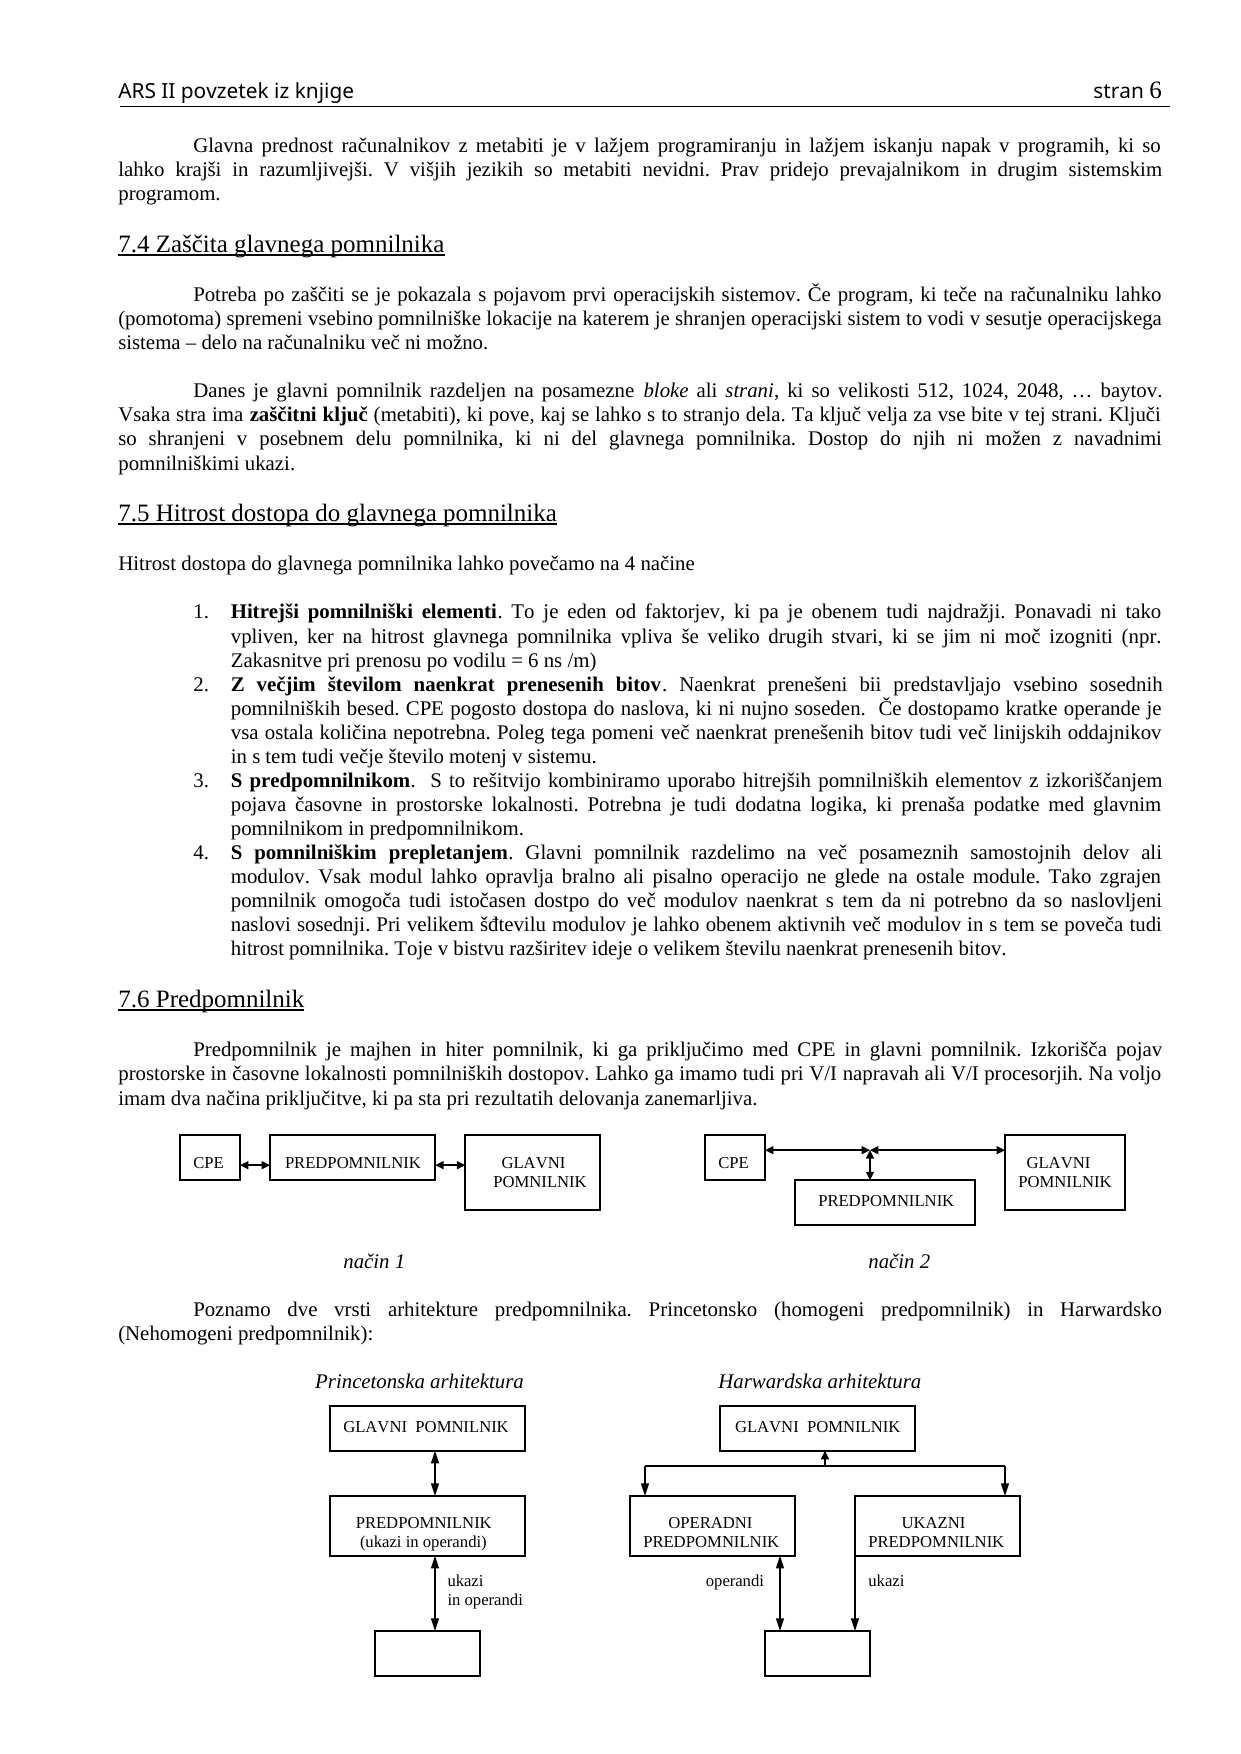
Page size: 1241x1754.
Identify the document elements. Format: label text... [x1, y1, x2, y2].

text 7.4 Zaščita glavnega pomnilnika [118, 229, 1163, 258]
text [526, 1417, 719, 1436]
text OPERADNI [631, 1513, 794, 1532]
text GLAVNI [466, 1153, 599, 1172]
text [781, 1570, 854, 1589]
text GLAVNI [1006, 1153, 1124, 1172]
text [601, 1191, 794, 1210]
text in operandi [436, 1589, 779, 1609]
text [118, 1570, 434, 1589]
text [268, 1513, 329, 1532]
text CPE [706, 1153, 764, 1172]
text UKAZNI [856, 1513, 1019, 1532]
text Potreba po zaščiti se je pokazala s pojavom prvi operacijskih sistemov. Če program, ki teče na računalniku lahko (pomotoma) spremeni vsebino pomnilniške lokacije na katerem je shranjen operacijski sistem to vodi v sesutje operacijskega sistema – delo na računalniku več ni možno. [118, 282, 1163, 354]
text [766, 1153, 869, 1172]
list Z večjim številom naenkrat prenesenih bitov. Naenkrat prenešeni bii predstavljajo vsebino sosednih pomnilniških besed. CPE pogosto dostopa do naslova, ki ni nujno soseden. Če dostopamo kratke operande je vsa ostala količina nepotrebna. Poleg tega pomeni več naenkrat prenešenih bitov tudi več linijskih oddajnikov in s tem tudi večje število motenj v sistemu. [193, 672, 1163, 768]
list S predpomnilnikom. S to rešitvijo kombiniramo uporabo hitrejših pomnilniških elementov z izkoriščanjem pojava časovne in prostorske lokalnosti. Potrebna je tudi dodatna logika, ki prenaša podatke med glavnim pomnilnikom in predpomnilnikom. [193, 768, 1163, 840]
text [916, 1417, 1163, 1436]
text PREDPOMNILNIK [856, 1532, 1019, 1551]
text [1126, 1191, 1163, 1210]
text [268, 1532, 329, 1551]
text CPE [181, 1153, 239, 1172]
text GLAVNI POMNILNIK [721, 1417, 914, 1436]
text POMNILNIK [1006, 1172, 1124, 1191]
text [268, 1417, 329, 1436]
text PREDPOMNILNIK [331, 1513, 524, 1532]
text Hitrost dostopa do glavnega pomnilnika lahko povečamo na 4 načine [118, 551, 1163, 575]
text 7.6 Predpomnilnik [118, 984, 1163, 1013]
text [526, 1532, 629, 1551]
text [118, 1172, 464, 1191]
text 7.5 Hitrost dostopa do glavnega pomnilnika [118, 498, 1163, 527]
text POMNILNIK [466, 1172, 599, 1191]
text ukazi operandi [436, 1570, 779, 1589]
text [976, 1191, 1004, 1210]
text [796, 1513, 854, 1532]
text [872, 1172, 1004, 1191]
text način 1 način 2 [118, 1248, 1163, 1273]
text [268, 1589, 434, 1609]
text [601, 1153, 704, 1172]
text PREDPOMNILNIK [271, 1153, 434, 1172]
text [1021, 1513, 1163, 1532]
text [466, 1191, 599, 1209]
text [601, 1172, 868, 1191]
text [796, 1532, 854, 1551]
text PREDPOMNILNIK [631, 1532, 794, 1551]
text [118, 1191, 464, 1210]
text ukazi [856, 1570, 1163, 1589]
text [1006, 1191, 1124, 1209]
text [796, 1181, 974, 1191]
text Predpomnilnik je majhen in hiter pomnilnik, ki ga priključimo med CPE in glavni pomnilnik. Izkorišča pojav prostorske in časovne lokalnosti pomnilniških dostopov. Lahko ga imamo tudi pri V/I napravah ali V/I procesorjih. Na voljo imam dva načina priključitve, ki pa sta pri rezultatih delovanja zanemarljiva. [118, 1037, 1163, 1109]
text [1126, 1172, 1163, 1191]
text PREDPOMNILNIK [796, 1191, 974, 1210]
text Danes je glavni pomnilnik razdeljen na posamezne bloke ali strani, ki so velikosti 512, 1024, 2048, … baytov. Vsaka stra ima zaščitni ključ (metabiti), ki pove, kaj se lahko s to stranjo dela. Ta ključ velja za vse bite v tej strani. Ključi so shranjeni v posebnem delu pomnilnika, ki ni del glavnega pomnilnika. Dostop do njih ni možen z navadnimi pomnilniškimi ukazi. [118, 378, 1163, 474]
text [781, 1589, 854, 1609]
text [856, 1589, 1163, 1609]
text GLAVNI POMNILNIK [331, 1417, 524, 1436]
list S pomnilniškim prepletanjem. Glavni pomnilnik razdelimo na več posameznih samostojnih delov ali modulov. Vsak modul lahko opravlja bralno ali pisalno operacijo ne glede na ostale module. Tako zgrajen pomnilnik omogoča tudi istočasen dostpo do več modulov naenkrat s tem da ni potrebno da so naslovljeni naslovi sosednji. Pri velikem šđtevilu modulov je lahko obenem aktivnih več modulov in s tem se poveča tudi hitrost pomnilnika. Toje v bistvu razširitev ideje o velikem številu naenkrat prenesenih bitov. [193, 840, 1163, 960]
text [871, 1153, 1004, 1172]
text [526, 1513, 629, 1532]
list Hitrejši pomnilniški elementi. To je eden od faktorjev, ki pa je obenem tudi najdražji. Ponavadi ni tako vpliven, ker na hitrost glavnega pomnilnika vpliva še veliko drugih stvari, ki se jim ni moč izogniti (npr. Zakasnitve pri prenosu po vodilu = 6 ns /m) [193, 599, 1163, 672]
text Glavna prednost računalnikov z metabiti je v lažjem programiranju in lažjem iskanju napak v programih, ki so lahko krajši in razumljivejši. V višjih jezikih so metabiti nevidni. Prav pridejo prevajalnikom in drugim sistemskim programom. [118, 133, 1163, 205]
text [1126, 1153, 1163, 1172]
text Princetonska arhitektura Harwardska arhitektura [193, 1369, 1163, 1393]
text (ukazi in operandi) [331, 1532, 524, 1551]
text [118, 1153, 179, 1172]
text Poznamo dve vrsti arhitekture predpomnilnika. Princetonsko (homogeni predpomnilnik) in Harwardsko (Nehomogeni predpomnilnik): [118, 1297, 1163, 1345]
text [1021, 1532, 1163, 1551]
